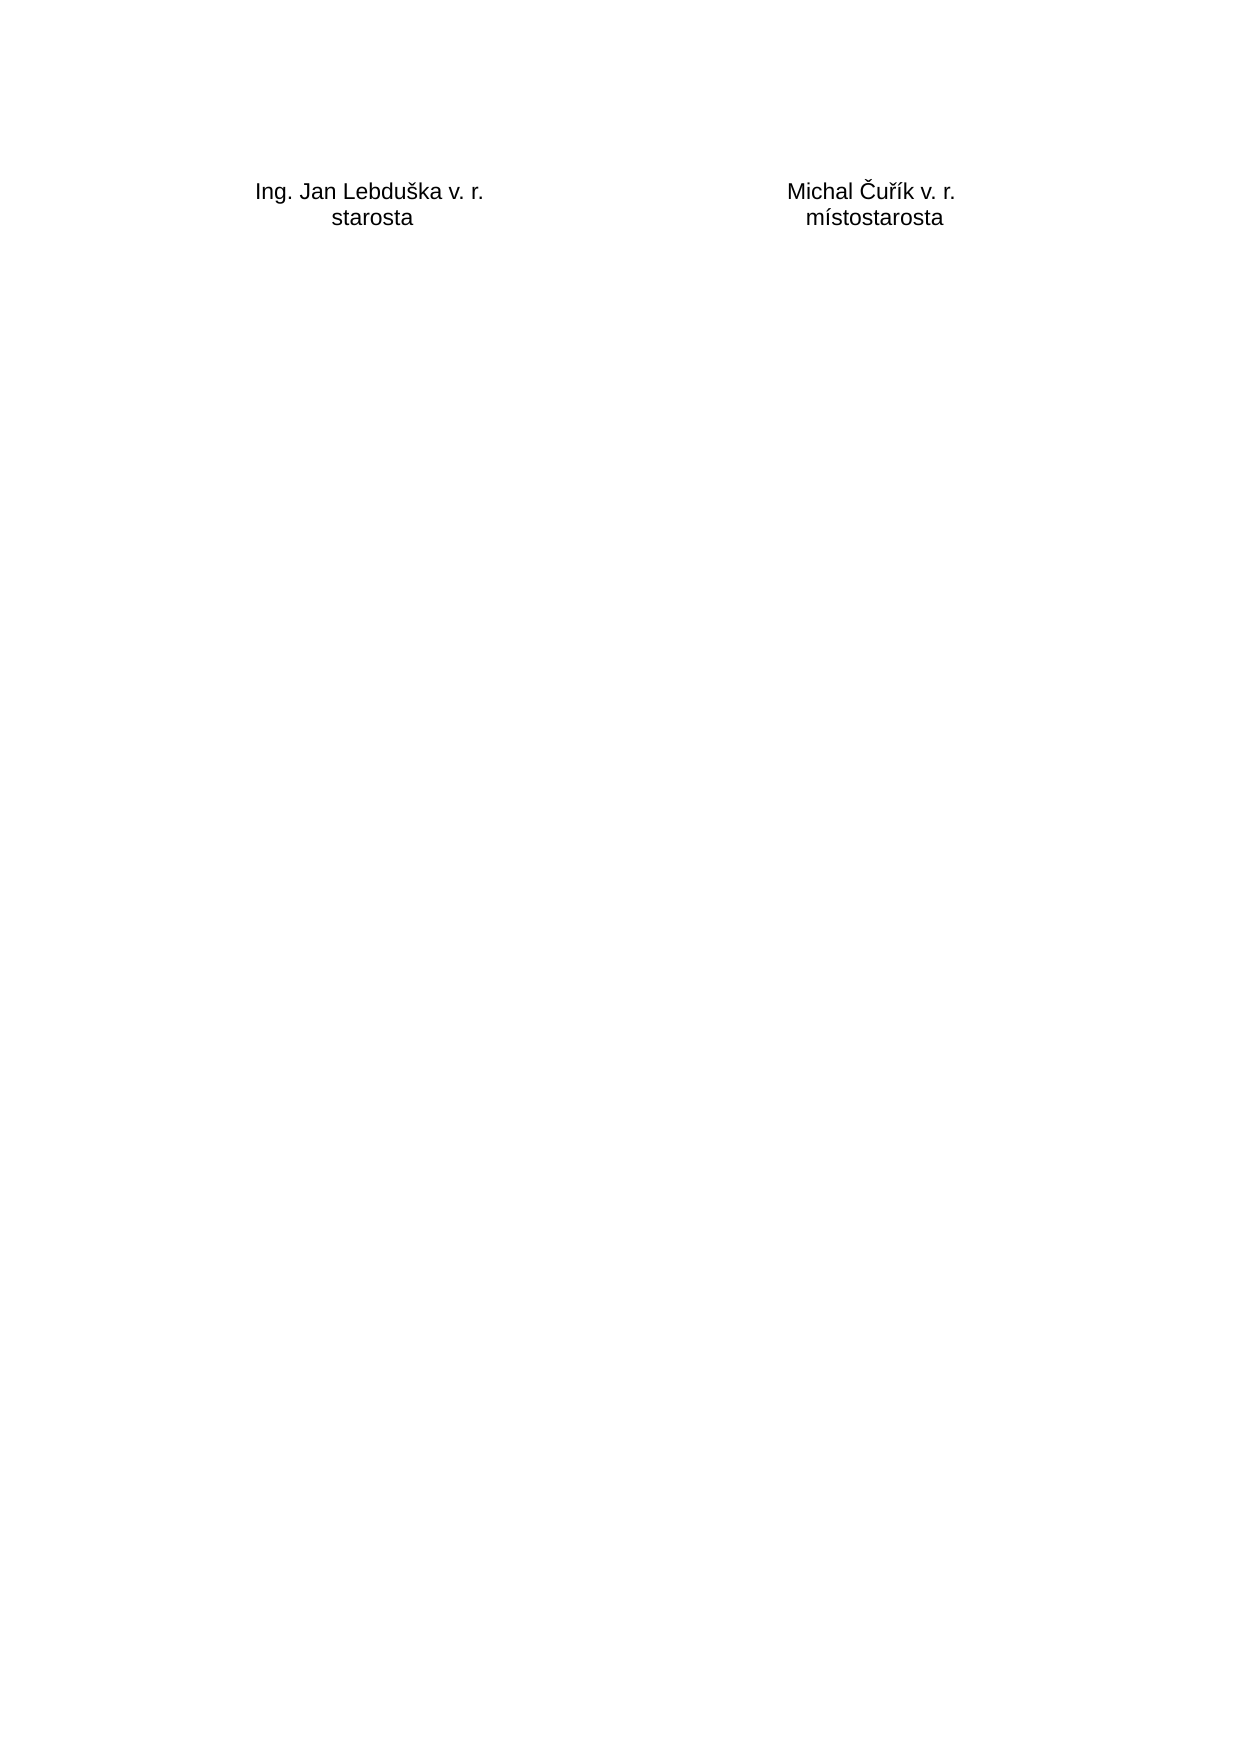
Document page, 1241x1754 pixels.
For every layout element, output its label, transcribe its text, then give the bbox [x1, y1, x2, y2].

table_header Ing. Jan Lebduška v. r. starosta [118, 118, 620, 236]
table_header Michal Čuřík v. r. místostarosta [620, 118, 1122, 236]
table_cell [118, 236, 620, 354]
table_cell [620, 236, 1122, 354]
